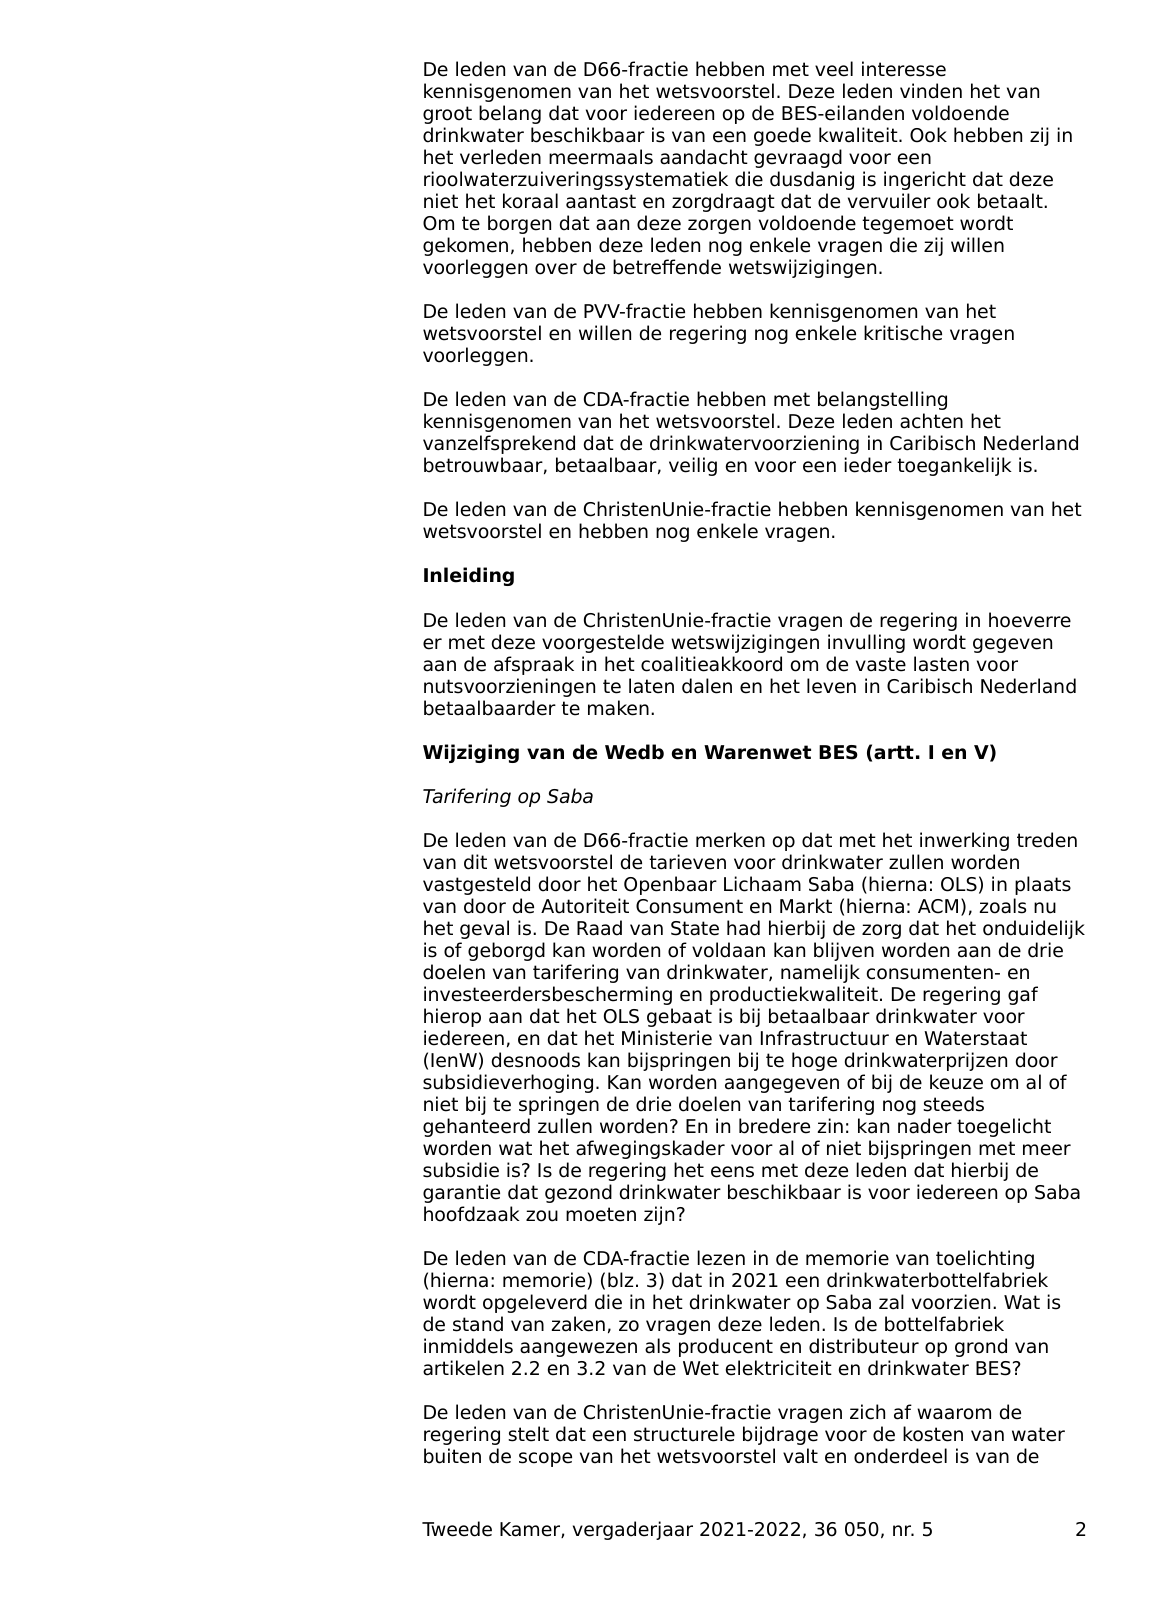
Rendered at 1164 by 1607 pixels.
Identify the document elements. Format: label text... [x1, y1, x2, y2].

subtitle Wijziging van de Wedb en Warenwet BES (artt. I en V) [422, 742, 1087, 764]
text De leden van de ChristenUnie-fractie hebben kennisgenomen van het wetsvoorstel en hebben nog enkele vragen. [422, 499, 1087, 543]
text De leden van de D66-fractie merken op dat met het inwerking treden van dit wetsvoorstel de tarieven voor drinkwater zullen worden vastgesteld door het Openbaar Lichaam Saba (hierna: OLS) in plaats van door de Autoriteit Consument en Markt (hierna: ACM), zoals nu het geval is. De Raad van State had hierbij de zorg dat het onduidelijk is of geborgd kan worden of voldaan kan blijven worden aan de drie doelen van tarifering van drinkwater, namelijk consumenten- en investeerdersbescherming en productiekwaliteit. De regering gaf hierop aan dat het OLS gebaat is bij betaalbaar drinkwater voor iedereen, en dat het Ministerie van Infrastructuur en Waterstaat (IenW) desnoods kan bijspringen bij te hoge drinkwaterprijzen door subsidieverhoging. Kan worden aangegeven of bij de keuze om al of niet bij te springen de drie doelen van tarifering nog steeds gehanteerd zullen worden? En in bredere zin: kan nader toegelicht worden wat het afwegingskader voor al of niet bijspringen met meer subsidie is? Is de regering het eens met deze leden dat hierbij de garantie dat gezond drinkwater beschikbaar is voor iedereen op Saba hoofdzaak zou moeten zijn? [422, 830, 1087, 1226]
text De leden van de PVV-fractie hebben kennisgenomen van het wetsvoorstel en willen de regering nog enkele kritische vragen voorleggen. [422, 301, 1087, 367]
subtitle Tarifering op Saba [422, 786, 1087, 808]
text De leden van de ChristenUnie-fractie vragen de regering in hoeverre er met deze voorgestelde wetswijzigingen invulling wordt gegeven aan de afspraak in het coalitieakkoord om de vaste lasten voor nutsvoorzieningen te laten dalen en het leven in Caribisch Nederland betaalbaarder te maken. [422, 609, 1087, 719]
text De leden van de CDA-fractie hebben met belangstelling kennisgenomen van het wetsvoorstel. Deze leden achten het vanzelfsprekend dat de drinkwatervoorziening in Caribisch Nederland betrouwbaar, betaalbaar, veilig en voor een ieder toegankelijk is. [422, 389, 1087, 477]
text De leden van de CDA-fractie lezen in de memorie van toelichting (hierna: memorie) (blz. 3) dat in 2021 een drinkwaterbottelfabriek wordt opgeleverd die in het drinkwater op Saba zal voorzien. Wat is de stand van zaken, zo vragen deze leden. Is de bottelfabriek inmiddels aangewezen als producent en distributeur op grond van artikelen 2.2 en 3.2 van de Wet elektriciteit en drinkwater BES? [422, 1248, 1087, 1380]
text De leden van de D66-fractie hebben met veel interesse kennisgenomen van het wetsvoorstel. Deze leden vinden het van groot belang dat voor iedereen op de BES-eilanden voldoende drinkwater beschikbaar is van een goede kwaliteit. Ook hebben zij in het verleden meermaals aandacht gevraagd voor een rioolwaterzuiveringssystematiek die dusdanig is ingericht dat deze niet het koraal aantast en zorgdraagt dat de vervuiler ook betaalt. Om te borgen dat aan deze zorgen voldoende tegemoet wordt gekomen, hebben deze leden nog enkele vragen die zij willen voorleggen over de betreffende wetswijzigingen. [422, 59, 1087, 279]
text De leden van de ChristenUnie-fractie vragen zich af waarom de regering stelt dat een structurele bijdrage voor de kosten van water buiten de scope van het wetsvoorstel valt en onderdeel is van de [422, 1402, 1087, 1468]
subtitle Inleiding [422, 565, 1087, 587]
